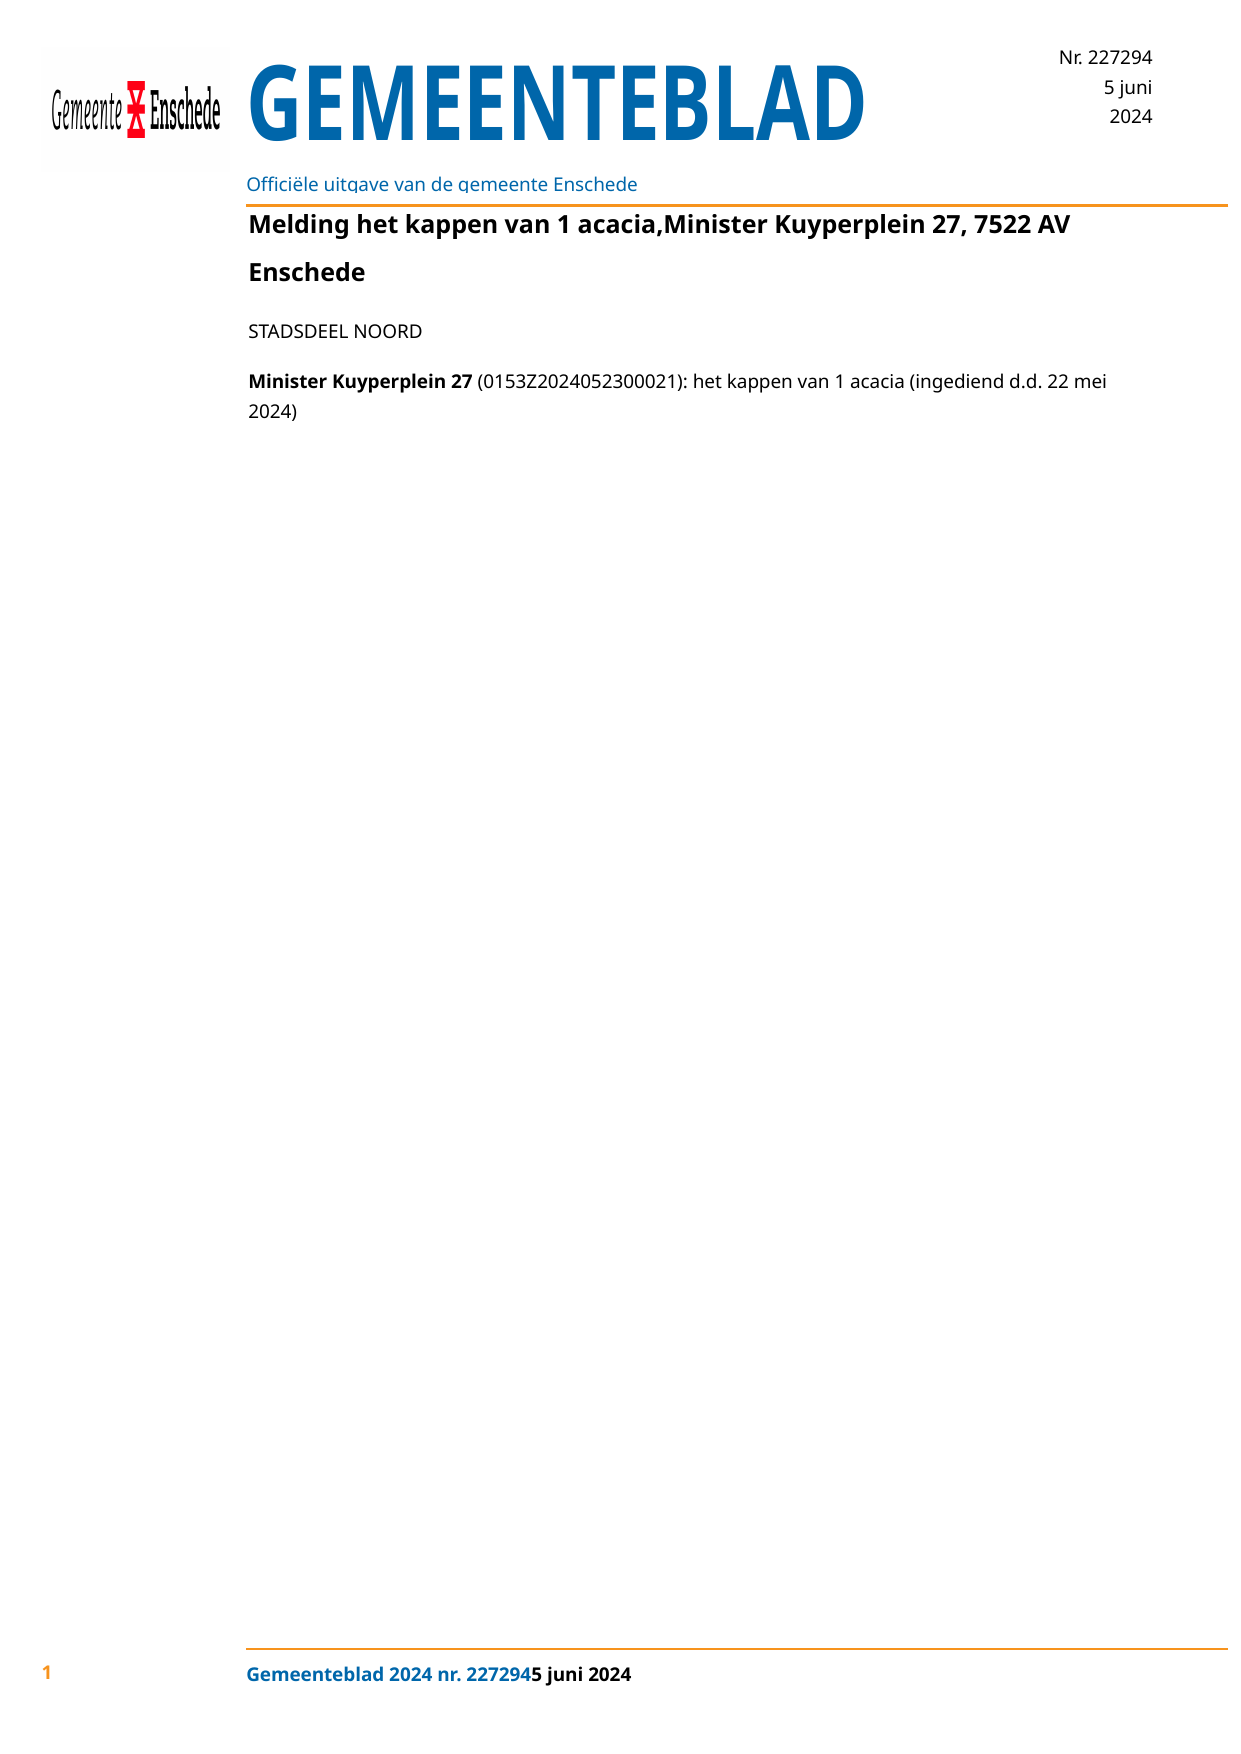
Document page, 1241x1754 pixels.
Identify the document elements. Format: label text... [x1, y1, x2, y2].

text STADSDEEL NOORD [248, 318, 1152, 344]
text Minister Kuyperplein 27 (0153Z2024052300021): het kappen van 1 acacia (ingediend d.d. 22 mei 2024) [248, 368, 1152, 424]
text Melding het kappen van 1 acacia,Minister Kuyperplein 27, 7522 AV Enschede [248, 207, 1152, 288]
picture [41, 47, 231, 172]
